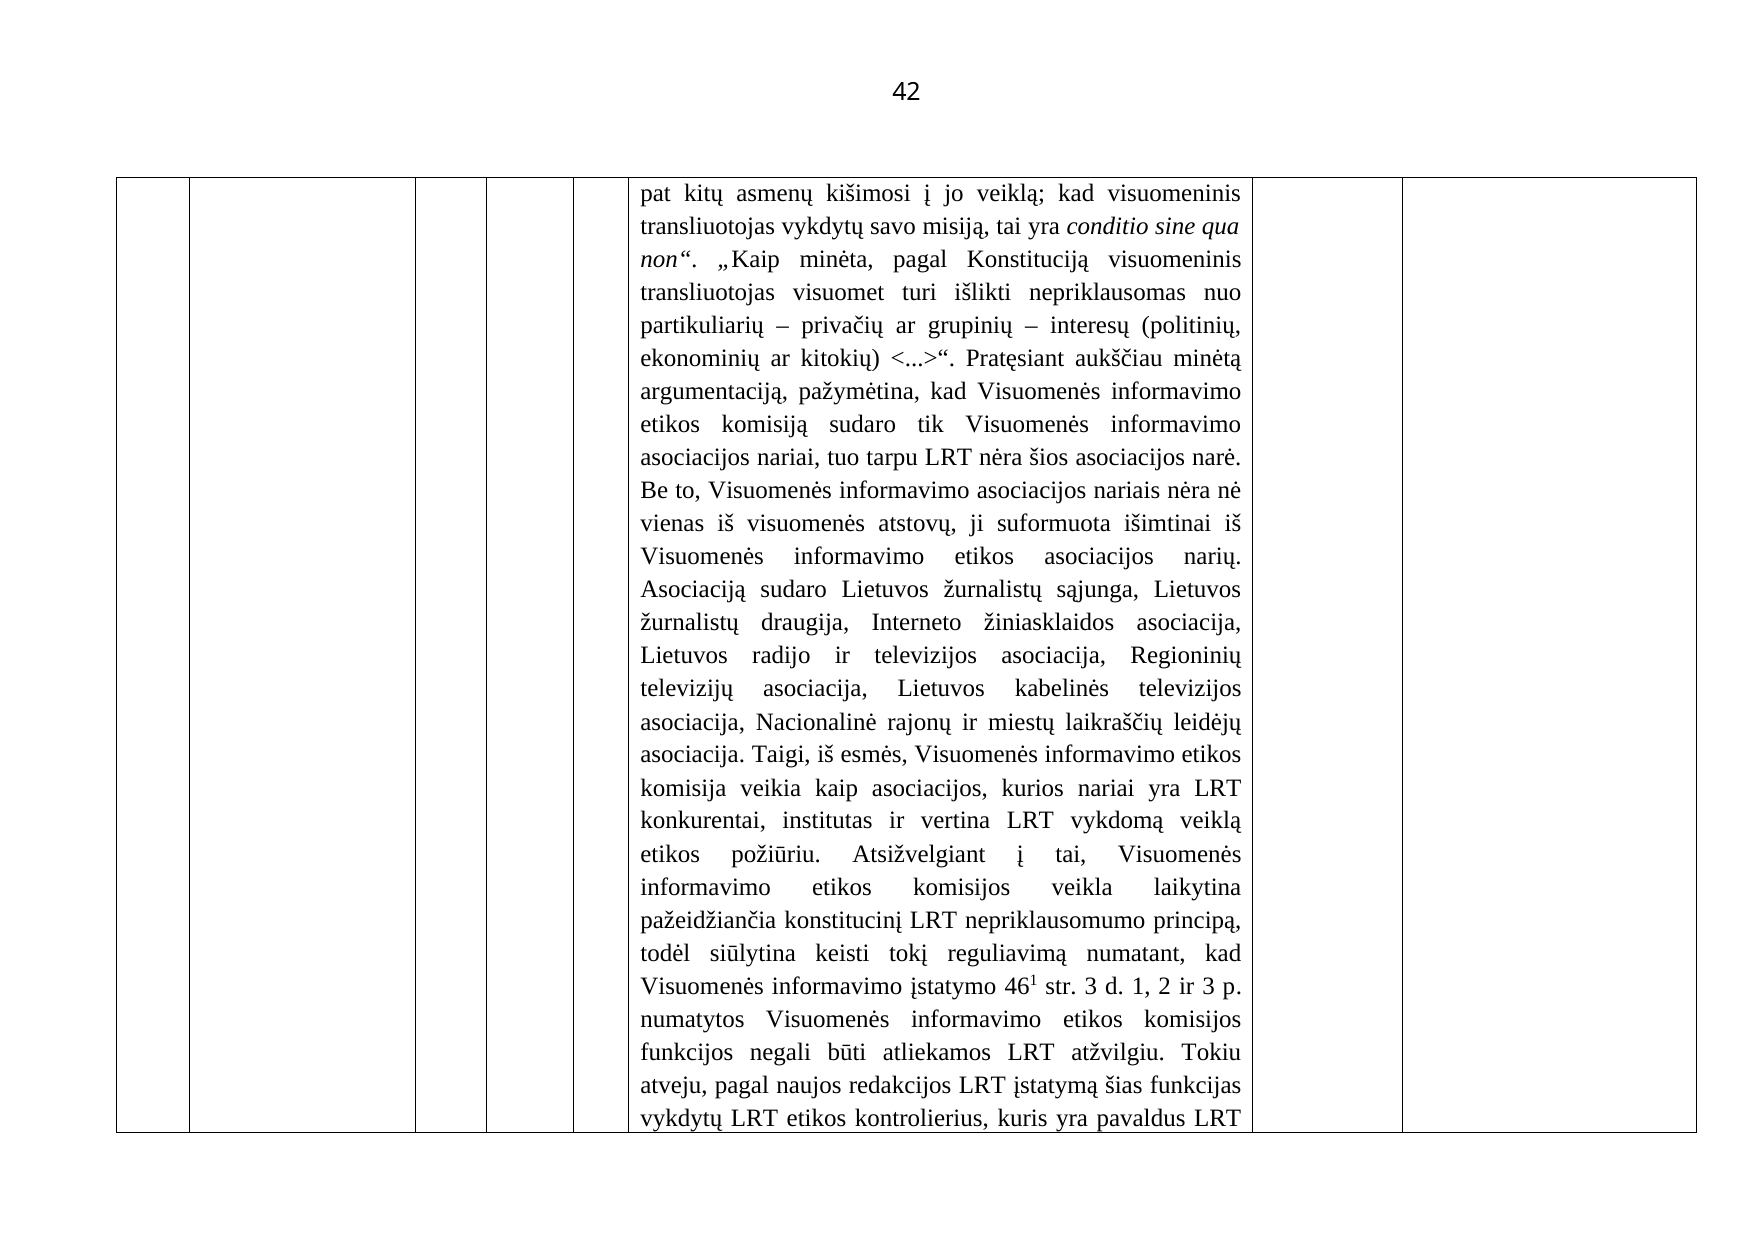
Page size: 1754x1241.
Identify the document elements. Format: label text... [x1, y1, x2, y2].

table_cell [574, 178, 628, 1132]
table_cell [416, 178, 486, 1132]
table_cell [190, 178, 415, 1132]
table_cell pat kitų asmenų kišimosi į jo veiklą; kad visuomeninis transliuotojas vykdytų savo misiją, tai yra conditio sine qua non“. „Kaip minėta, pagal Konstituciją visuomeninis transliuotojas visuomet turi išlikti nepriklausomas nuo partikuliarių – privačių ar grupinių – interesų (politinių, ekonominių ar kitokių) <...>“. Pratęsiant aukščiau minėtą argumentaciją, pažymėtina, kad Visuomenės informavimo etikos komisiją sudaro tik Visuomenės informavimo asociacijos nariai, tuo tarpu LRT nėra šios asociacijos narė. Be to, Visuomenės informavimo asociacijos nariais nėra nė vienas iš visuomenės atstovų, ji suformuota išimtinai iš Visuomenės informavimo etikos asociacijos narių. Asociaciją sudaro Lietuvos žurnalistų sąjunga, Lietuvos žurnalistų draugija, Interneto žiniasklaidos asociacija, Lietuvos radijo ir televizijos asociacija, Regioninių televizijų asociacija, Lietuvos kabelinės televizijos asociacija, Nacionalinė rajonų ir miestų laikraščių leidėjų asociacija. Taigi, iš esmės, Visuomenės informavimo etikos komisija veikia kaip asociacijos, kurios nariai yra LRT konkurentai, institutas ir vertina LRT vykdomą veiklą etikos požiūriu. Atsižvelgiant į tai, Visuomenės informavimo etikos komisijos veikla laikytina pažeidžiančia konstitucinį LRT nepriklausomumo principą, todėl siūlytina keisti tokį reguliavimą numatant, kad Visuomenės informavimo įstatymo 461 str. 3 d. 1, 2 ir 3 p. numatytos Visuomenės informavimo etikos komisijos funkcijos negali būti atliekamos LRT atžvilgiu. Tokiu atveju, pagal naujos redakcijos LRT įstatymą šias funkcijas vykdytų LRT etikos kontrolierius, kuris yra pavaldus LRT [629, 178, 1252, 1132]
table_cell [1403, 178, 1696, 1132]
table_cell [487, 178, 573, 1132]
table_cell [1253, 178, 1402, 1132]
table_cell [117, 178, 189, 1132]
